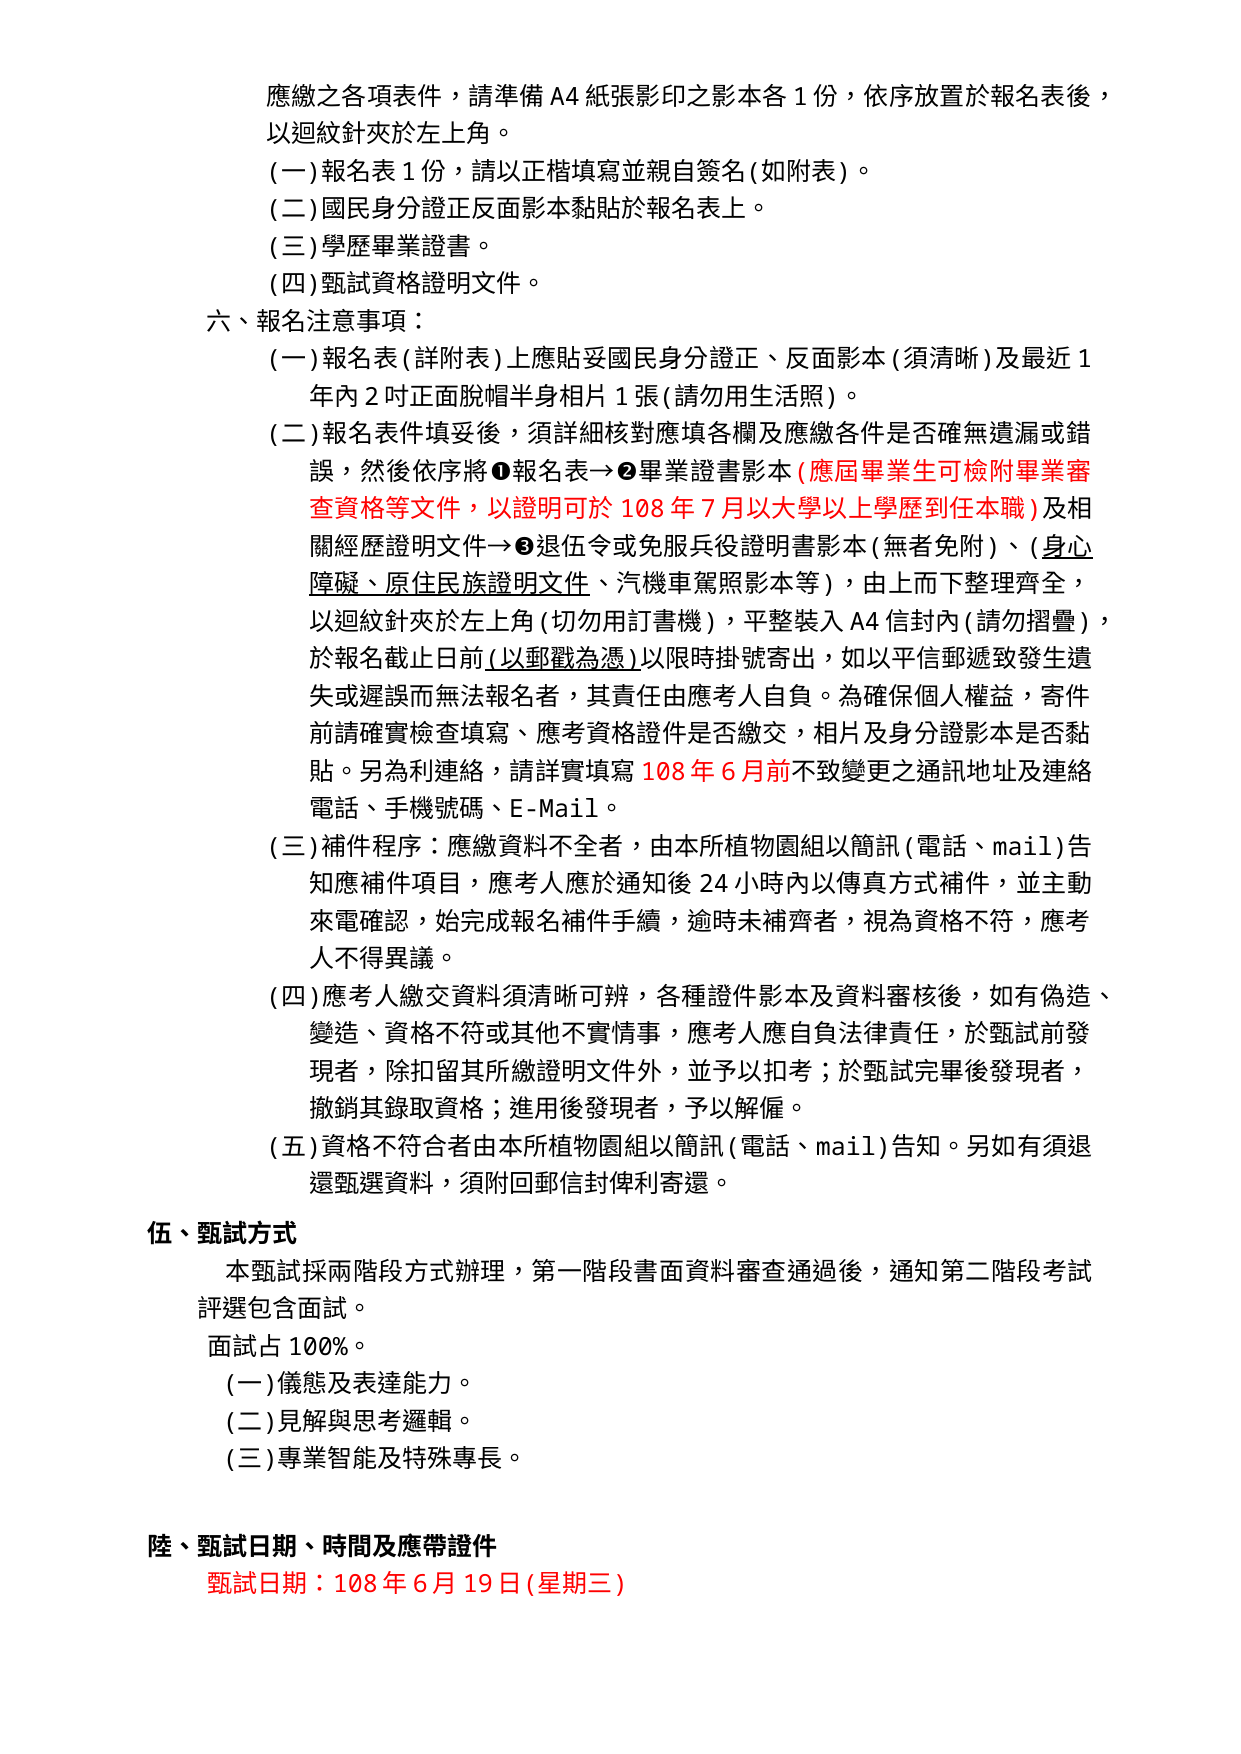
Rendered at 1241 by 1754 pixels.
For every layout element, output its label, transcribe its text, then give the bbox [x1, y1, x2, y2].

text (三)補件程序：應繳資料不全者，由本所植物園組以簡訊(電話、mail)告知應補件項目，應考人應於通知後24小時內以傳真方式補件，並主動來電確認，始完成報名補件手續，逾時未補齊者，視為資格不符，應考人不得異議。 [266, 825, 1092, 975]
text (三)專業智能及特殊專長。 [148, 1437, 1092, 1475]
text (二)見解與思考邏輯。 [148, 1400, 1092, 1437]
text 伍、甄試方式 [148, 1212, 1092, 1250]
text (四)應考人繳交資料須清晰可辨，各種證件影本及資料審核後，如有偽造、變造、資格不符或其他不實情事，應考人應自負法律責任，於甄試前發現者，除扣留其所繳證明文件外，並予以扣考；於甄試完畢後發現者，撤銷其錄取資格；進用後發現者，予以解僱。 [266, 975, 1092, 1125]
text (三)學歷畢業證書。 [266, 225, 1092, 262]
text (一)報名表(詳附表)上應貼妥國民身分證正、反面影本(須清晰)及最近1年內2吋正面脫帽半身相片1張(請勿用生活照)。 [266, 337, 1092, 412]
text (一)儀態及表達能力。 [148, 1362, 1092, 1400]
text (二)報名表件填妥後，須詳細核對應填各欄及應繳各件是否確無遺漏或錯誤，然後依序將報名表→畢業證書影本(應屆畢業生可檢附畢業審查資格等文件，以證明可於108年7月以大學以上學歷到任本職)及相關經歷證明文件→退伍令或免服兵役證明書影本(無者免附)、(身心障礙、原住民族證明文件、汽機車駕照影本等)，由上而下整理齊全，以迴紋針夾於左上角(切勿用訂書機)，平整裝入A4信封內(請勿摺疊)，於報名截止日前(以郵戳為憑)以限時掛號寄出，如以平信郵遞致發生遺失或遲誤而無法報名者，其責任由應考人自負。為確保個人權益，寄件前請確實檢查填寫、應考資格證件是否繳交，相片及身分證影本是否黏貼。另為利連絡，請詳實填寫108年6月前不致變更之通訊地址及連絡電話、手機號碼、E-Mail。 [266, 412, 1092, 825]
text 應繳之各項表件，請準備A4紙張影印之影本各1份，依序放置於報名表後，以迴紋針夾於左上角。 [266, 75, 1092, 150]
text 本甄試採兩階段方式辦理，第一階段書面資料審查通過後，通知第二階段考試評選包含面試。 [148, 1250, 1092, 1325]
text 六、報名注意事項： [207, 300, 1092, 337]
text (二)國民身分證正反面影本黏貼於報名表上。 [266, 187, 1092, 225]
text 面試占100%。 [148, 1325, 1092, 1362]
text (五)資格不符合者由本所植物園組以簡訊(電話、mail)告知。另如有須退還甄選資料，須附回郵信封俾利寄還。 [266, 1125, 1092, 1200]
text (四)甄試資格證明文件。 [266, 262, 1092, 300]
text (一)報名表1份，請以正楷填寫並親自簽名(如附表)。 [266, 150, 1092, 187]
text 甄試日期：108年6月19日(星期三) [148, 1562, 1092, 1600]
text 陸、甄試日期、時間及應帶證件 [148, 1525, 1092, 1562]
